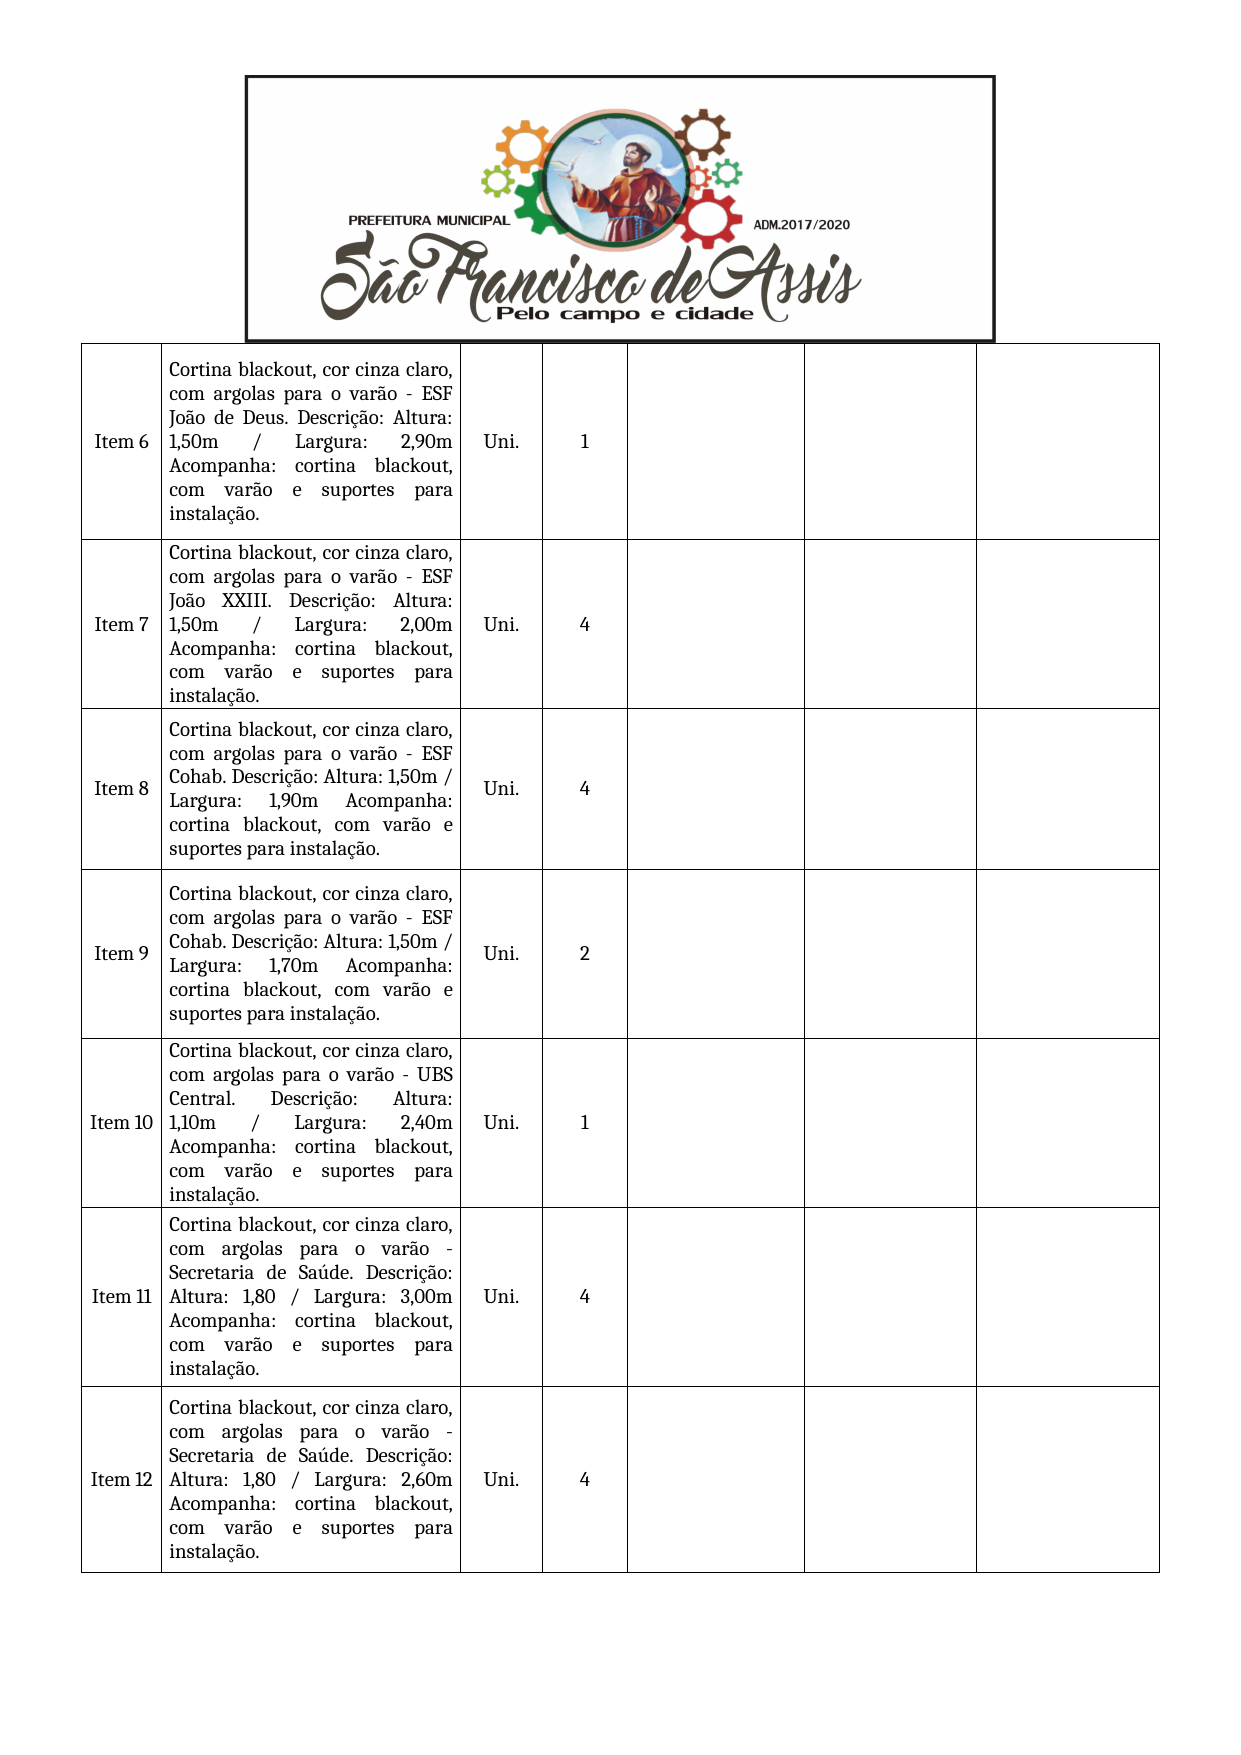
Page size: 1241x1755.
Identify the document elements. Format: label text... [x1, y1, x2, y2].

table_cell [628, 709, 804, 869]
table_cell Cortina blackout, cor cinza claro, com argolas para o varão - ESF Cohab. Descrição: Altura: 1,50m / Largura: 1,90m Acompanha: cortina blackout, com varão e suportes para instalação. [162, 709, 460, 869]
table_cell Uni. [461, 1039, 542, 1207]
table_cell [628, 1208, 804, 1386]
table_cell Item 7 [82, 540, 161, 708]
table_cell Item 6 [82, 344, 161, 539]
table_cell Cortina blackout, cor cinza claro, com argolas para o varão - ESF Cohab. Descrição: Altura: 1,50m / Largura: 1,70m Acompanha: cortina blackout, com varão e suportes para instalação. [162, 870, 460, 1038]
table_cell 2 [543, 870, 627, 1038]
table_cell [977, 344, 1159, 539]
table_cell Item 8 [82, 709, 161, 869]
table_cell 4 [543, 1387, 627, 1572]
table_cell Cortina blackout, cor cinza claro, com argolas para o varão - ESF João XXIII. Descrição: Altura: 1,50m / Largura: 2,00m Acompanha: cortina blackout, com varão e suportes para instalação. [162, 540, 460, 708]
table_cell Uni. [461, 540, 542, 708]
table_cell [805, 1387, 976, 1572]
table_cell Item 9 [82, 870, 161, 1038]
table_cell [805, 1039, 976, 1207]
table_cell 1 [543, 344, 627, 539]
table_cell 1 [543, 1039, 627, 1207]
table_cell [977, 1387, 1159, 1572]
table_cell [805, 540, 976, 708]
table_cell 4 [543, 1208, 627, 1386]
table_cell [628, 870, 804, 1038]
table_cell Cortina blackout, cor cinza claro, com argolas para o varão - Secretaria de Saúde. Descrição: Altura: 1,80 / Largura: 3,00m Acompanha: cortina blackout, com varão e suportes para instalação. [162, 1208, 460, 1386]
table_cell [805, 709, 976, 869]
table_cell Cortina blackout, cor cinza claro, com argolas para o varão - Secretaria de Saúde. Descrição: Altura: 1,80 / Largura: 2,60m Acompanha: cortina blackout, com varão e suportes para instalação. [162, 1387, 460, 1572]
table_cell Uni. [461, 709, 542, 869]
table_cell Uni. [461, 870, 542, 1038]
table_cell Cortina blackout, cor cinza claro, com argolas para o varão - ESF João de Deus. Descrição: Altura: 1,50m / Largura: 2,90m Acompanha: cortina blackout, com varão e suportes para instalação. [162, 344, 460, 539]
table_cell Uni. [461, 344, 542, 539]
table_cell [977, 540, 1159, 708]
table_cell Item 10 [82, 1039, 161, 1207]
table_cell Item 12 [82, 1387, 161, 1572]
table_cell [628, 344, 804, 539]
table_cell [805, 870, 976, 1038]
table_cell 4 [543, 540, 627, 708]
table_cell [628, 1387, 804, 1572]
table_cell [977, 1208, 1159, 1386]
table_cell [977, 709, 1159, 869]
table_cell [977, 1039, 1159, 1207]
table_cell [977, 870, 1159, 1038]
table_cell [628, 540, 804, 708]
table_cell Uni. [461, 1208, 542, 1386]
table_cell Cortina blackout, cor cinza claro, com argolas para o varão - UBS Central. Descrição: Altura: 1,10m / Largura: 2,40m Acompanha: cortina blackout, com varão e suportes para instalação. [162, 1039, 460, 1207]
table_cell [805, 1208, 976, 1386]
table_cell Uni. [461, 1387, 542, 1572]
table_cell [628, 1039, 804, 1207]
table_cell 4 [543, 709, 627, 869]
table_cell Item 11 [82, 1208, 161, 1386]
table_cell [805, 344, 976, 539]
